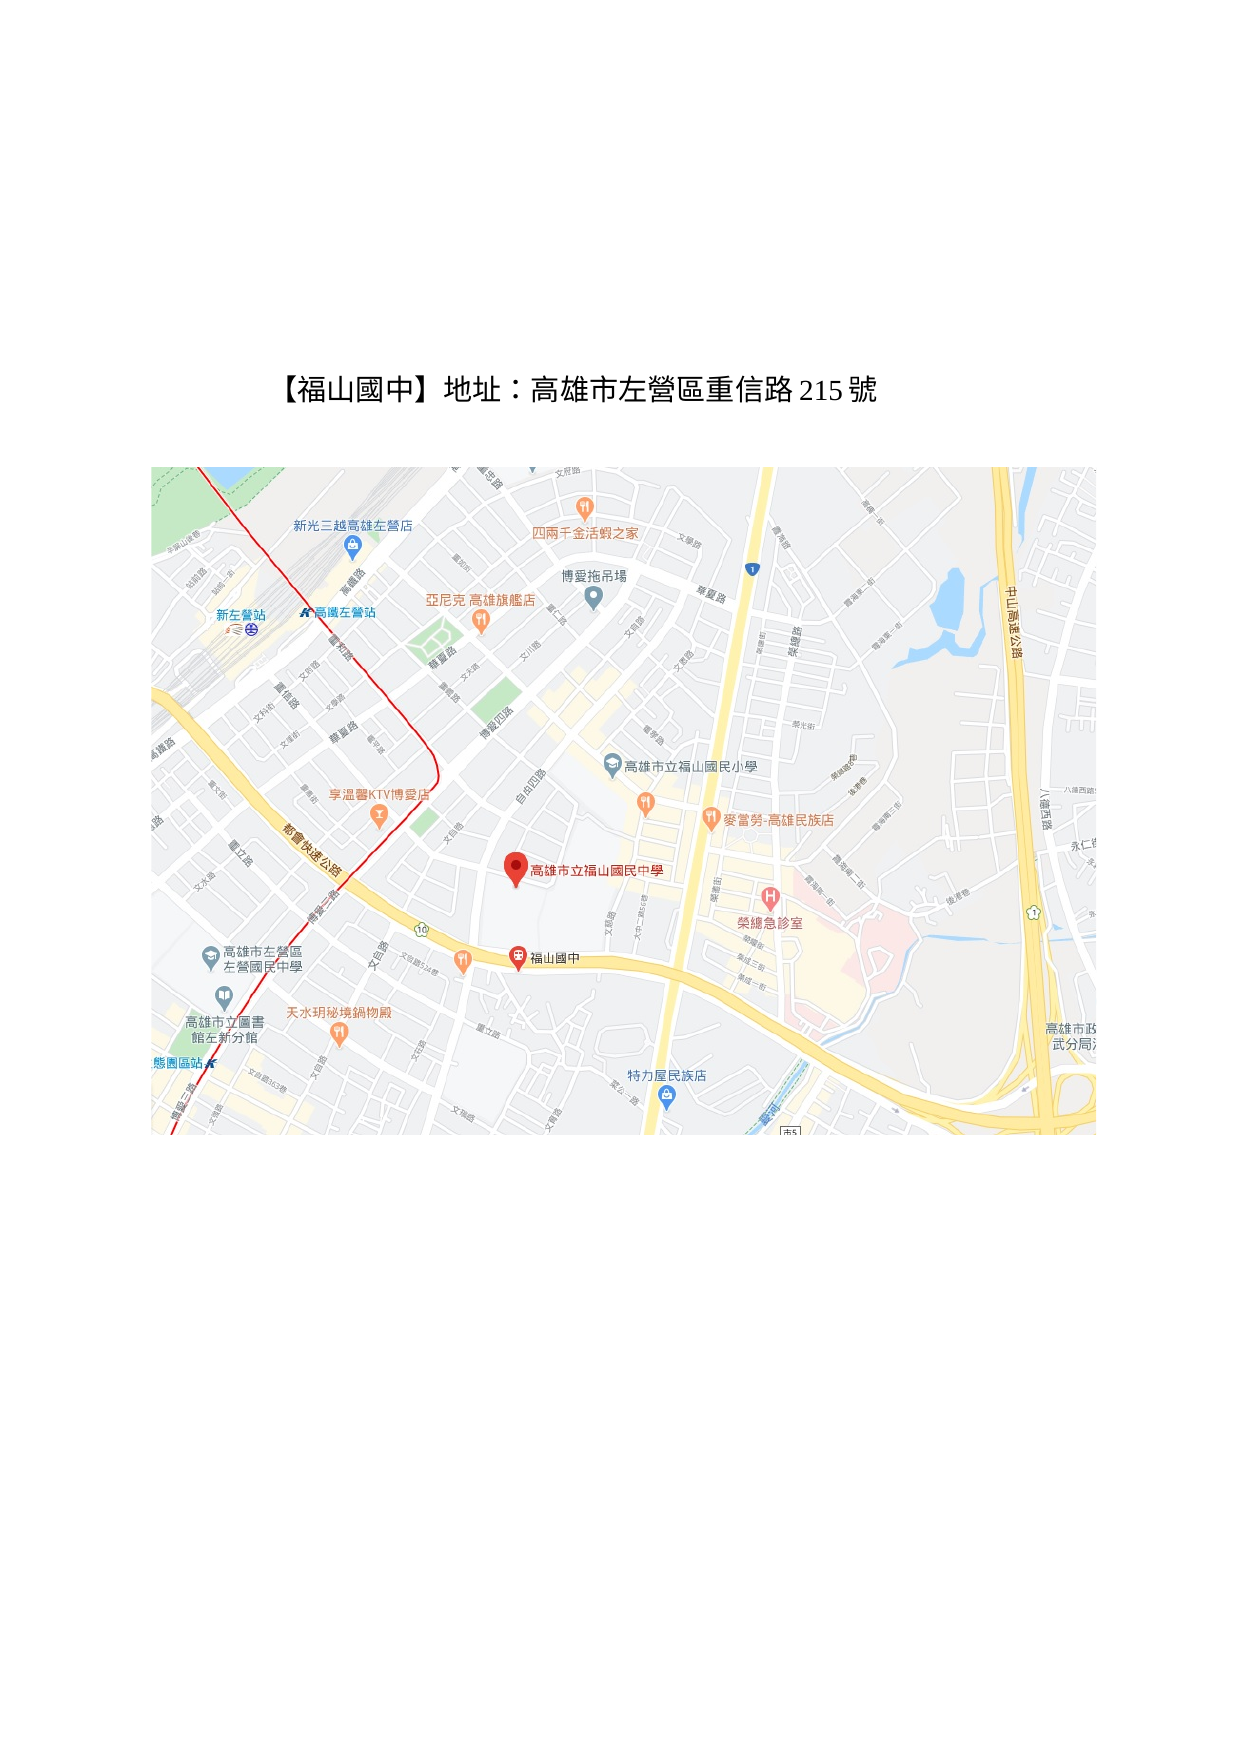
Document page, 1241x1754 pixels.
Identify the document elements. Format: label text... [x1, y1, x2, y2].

text 【福山國中】地址：高雄市左營區重信路215號 [268, 363, 1089, 409]
picture [151, 467, 1097, 1135]
